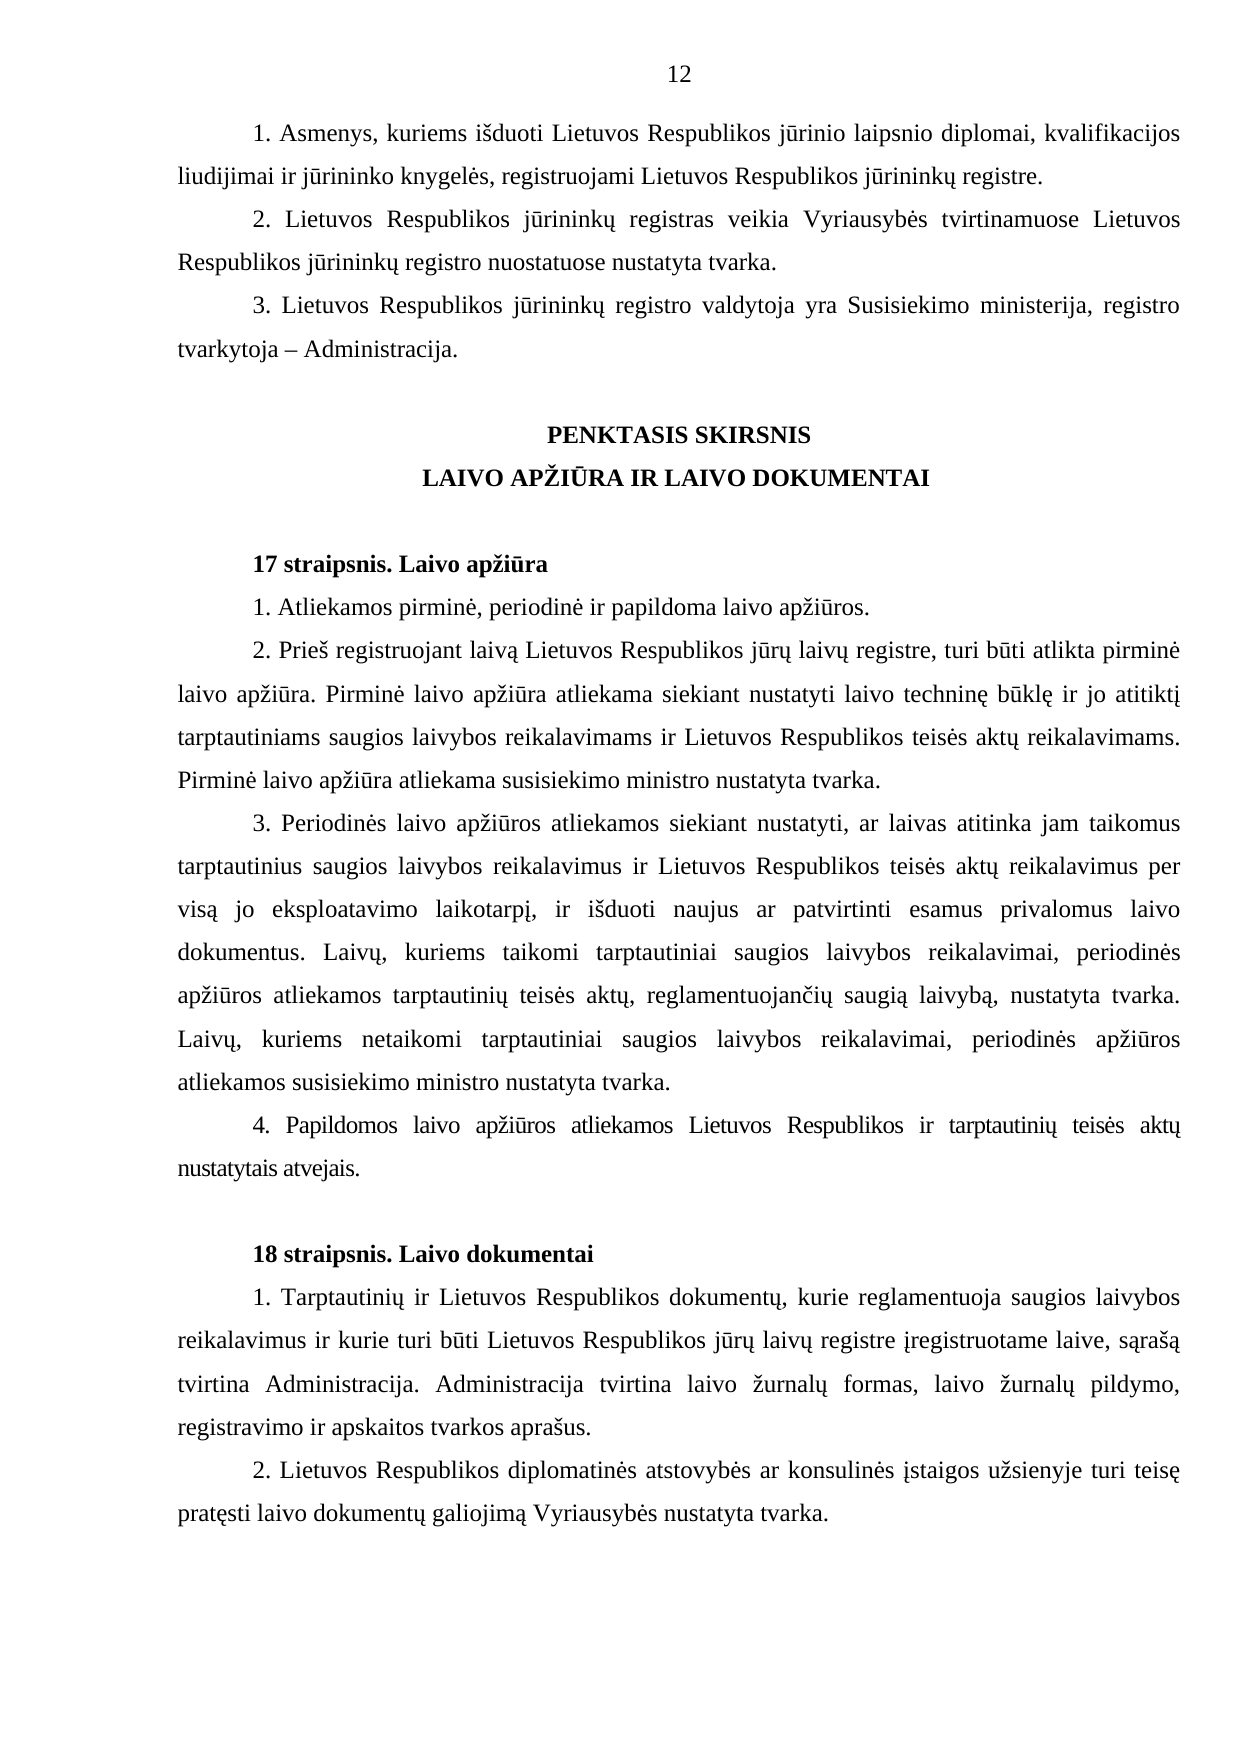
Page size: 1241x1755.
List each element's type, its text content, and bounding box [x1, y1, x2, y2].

text 1. Tarptautinių ir Lietuvos Respublikos dokumentų, kurie reglamentuoja saugios laivybos reikalavimus ir kurie turi būti Lietuvos Respublikos jūrų laivų registre įregistruotame laive, sąrašą tvirtina Administracija. Administracija tvirtina laivo žurnalų formas, laivo žurnalų pildymo, registravimo ir apskaitos tvarkos aprašus. [177, 1282, 1181, 1441]
text 3. Lietuvos Respublikos jūrininkų registro valdytoja yra Susisiekimo ministerija, registro tvarkytoja – Administracija. [177, 291, 1181, 362]
text 1. Atliekamos pirminė, periodinė ir papildoma laivo apžiūros. [177, 592, 1181, 621]
text 18 straipsnis. Laivo dokumentai [177, 1239, 1181, 1268]
text 2. Prieš registruojant laivą Lietuvos Respublikos jūrų laivų registre, turi būti atlikta pirminė laivo apžiūra. Pirminė laivo apžiūra atliekama siekiant nustatyti laivo techninę būklę ir jo atitiktį tarptautiniams saugios laivybos reikalavimams ir Lietuvos Respublikos teisės aktų reikalavimams. Pirminė laivo apžiūra atliekama susisiekimo ministro nustatyta tvarka. [177, 636, 1181, 794]
text 1. Asmenys, kuriems išduoti Lietuvos Respublikos jūrinio laipsnio diplomai, kvalifikacijos liudijimai ir jūrininko knygelės, registruojami Lietuvos Respublikos jūrininkų registre. [177, 118, 1181, 190]
text PENKTASIS SKIRSNIS [177, 420, 1181, 449]
text 4. Papildomos laivo apžiūros atliekamos Lietuvos Respublikos ir tarptautinių teisės aktų nustatytais atvejais. [177, 1110, 1181, 1182]
text 3. Periodinės laivo apžiūros atliekamos siekiant nustatyti, ar laivas atitinka jam taikomus tarptautinius saugios laivybos reikalavimus ir Lietuvos Respublikos teisės aktų reikalavimus per visą jo eksploatavimo laikotarpį, ir išduoti naujus ar patvirtinti esamus privalomus laivo dokumentus. Laivų, kuriems taikomi tarptautiniai saugios laivybos reikalavimai, periodinės apžiūros atliekamos tarptautinių teisės aktų, reglamentuojančių saugią laivybą, nustatyta tvarka. Laivų, kuriems netaikomi tarptautiniai saugios laivybos reikalavimai, periodinės apžiūros atliekamos susisiekimo ministro nustatyta tvarka. [177, 808, 1181, 1096]
text 17 straipsnis. Laivo apžiūra [177, 549, 1181, 578]
text 2. Lietuvos Respublikos jūrininkų registras veikia Vyriausybės tvirtinamuose Lietuvos Respublikos jūrininkų registro nuostatuose nustatyta tvarka. [177, 204, 1181, 276]
text LAIVO APŽIŪRA IR LAIVO DOKUMENTAI [177, 463, 1181, 492]
text 2. Lietuvos Respublikos diplomatinės atstovybės ar konsulinės įstaigos užsienyje turi teisę pratęsti laivo dokumentų galiojimą Vyriausybės nustatyta tvarka. [177, 1455, 1181, 1527]
